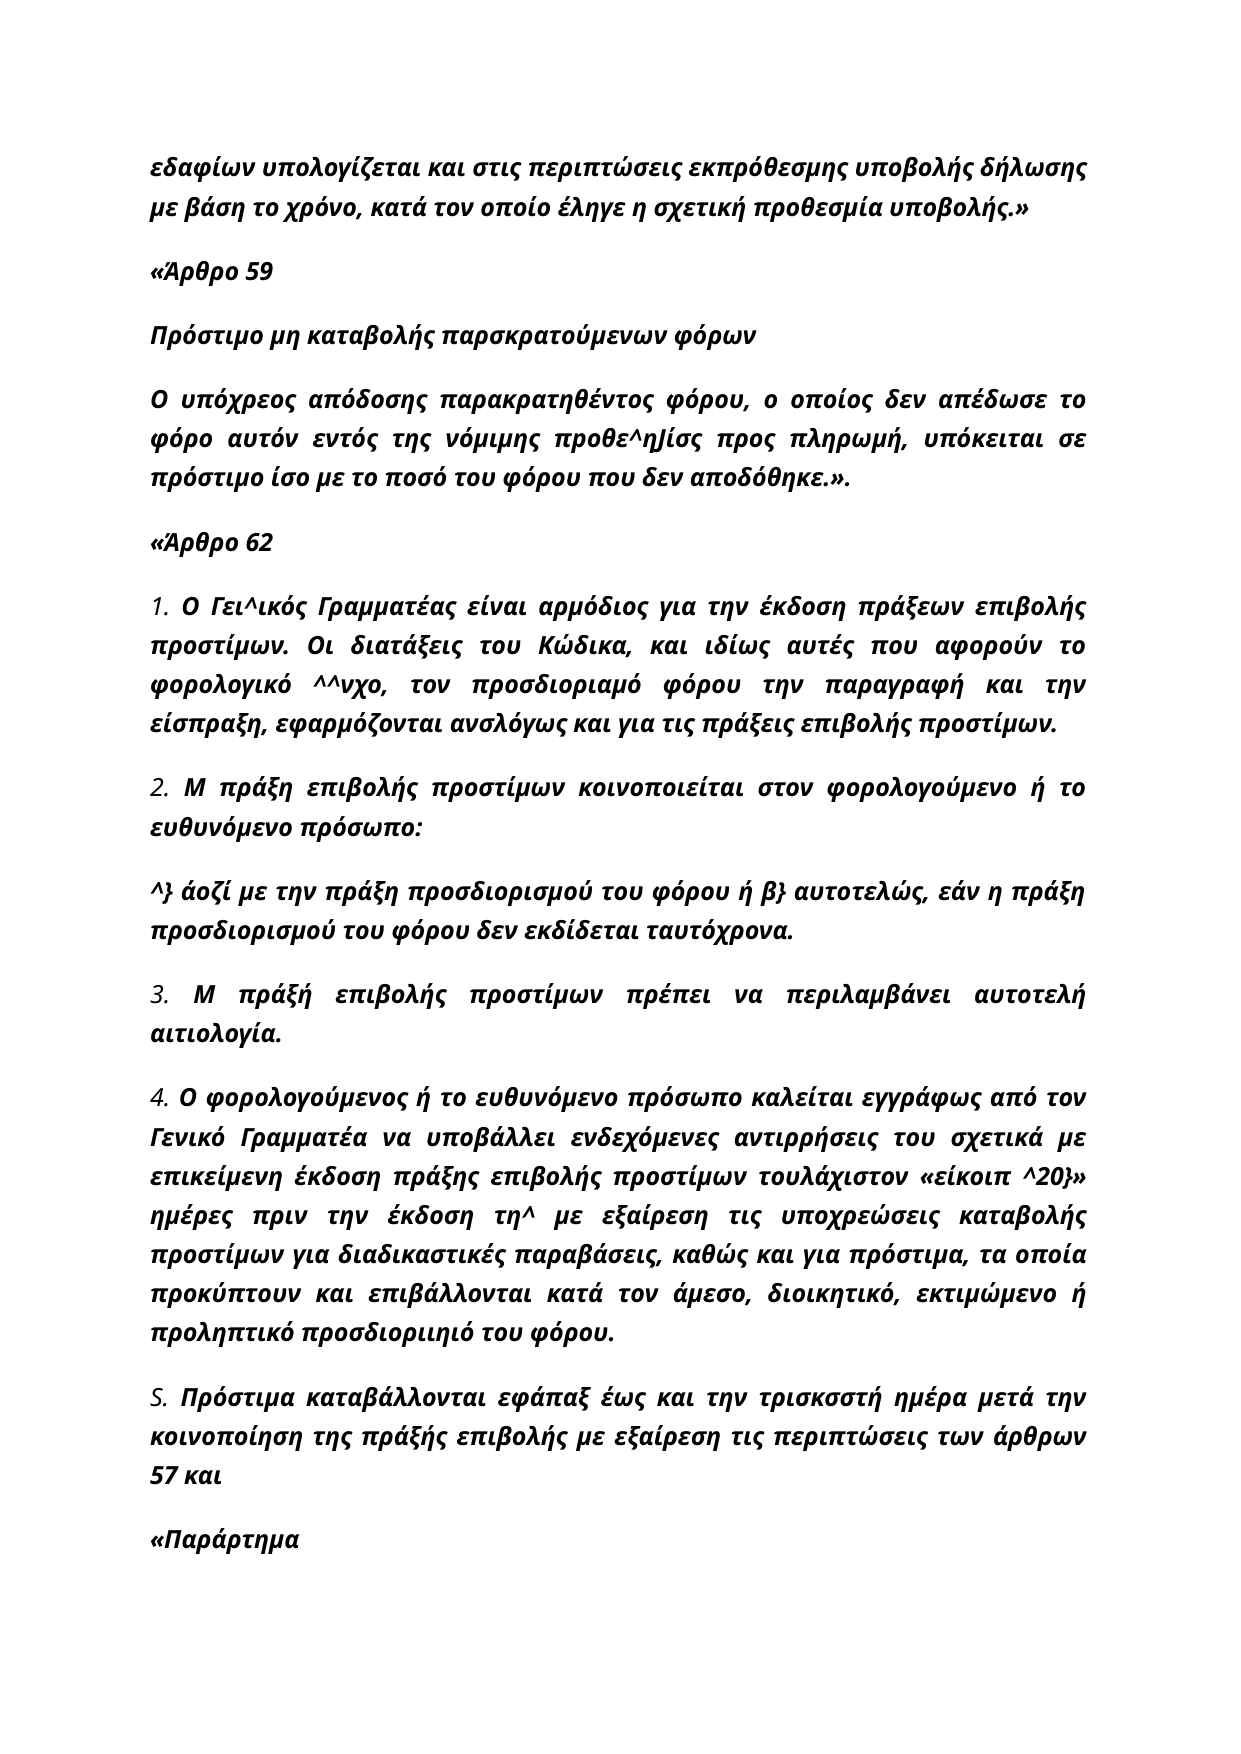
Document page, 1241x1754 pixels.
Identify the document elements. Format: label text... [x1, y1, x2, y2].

text 3. Μ πράξή επιβολής προστίμων πρέπει να περιλαμβάνει αυτοτελή αιτιολογία. [150, 977, 1090, 1050]
text Πρόστιμο μη καταβολής παρσκρατούμενων φόρων [150, 317, 1090, 352]
text Ο υπόχρεος απόδοσης παρακρατηθέντος φόρου, ο οποίος δεν απέδωσε το φόρο αυτόν εντός της νόμιμης πpoθε^ηJίσς προς πληρωμή, υπόκειται σε πρόστιμο ίσο με το ποσό του φόρου που δεν αποδόθηκε.». [150, 382, 1090, 494]
text 4. Ο φορολογούμενος ή το ευθυνόμενο πρόσωπο καλείται εγγράφως από τον Γενικό Γραμματέα να υποβάλλει ενδεχόμενες αντιρρήσεις του σχετικά με επικείμενη έκδοση πράξης επιβολής προστίμων τουλάχιστον «είκοιπ ^20}» ημέρες πριν την έκδοση τη^ με εξαίρεση τις υποχρεώσεις καταβολής προστίμων για διαδικαστικές παραβάσεις, καθώς και για πρόστιμα, τα οποία προκύπτουν και επιβάλλονται κατά τον άμεσο, διοικητικό, εκτιμώμενο ή προληπτικό προσδιοριιηιό του φόρου. [150, 1080, 1090, 1349]
text 1. Ο Γει^ικός Γραμματέας είναι αρμόδιος για την έκδοση πράξεων επιβολής προστίμων. Οι διατάξεις του Κώδικα, και ιδίως αυτές που αφορούν το φορολογικό ^^νχο, τον προσδιοριαμό φόρου την παραγραφή και την είσπραξη, εφαρμόζονται ανσλόγως και για τις πράξεις επιβολής προστίμων. [150, 588, 1090, 740]
text «Παράρτημα [150, 1522, 1090, 1556]
text S. Πρόστιμα καταβάλλονται εφάπαξ έως και την τρισκσστή ημέρα μετά την κοινοποίηση της πράξής επιβολής με εξαίρεση τις περιπτώσεις των άρθρων 57 και [150, 1379, 1090, 1492]
text «Άρθρο 59 [150, 253, 1090, 287]
text εδαφίων υπολογίζεται και στις περιπτώσεις εκπρόθεσμης υποβολής δήλωσης με βάση το χρόνο, κατά τον οποίο έληγε η σχετική προθεσμία υποβολής.» [150, 150, 1090, 223]
text ^} άοζί με την πράξη προσδιορισμού του φόρου ή β} αυτοτελώς, εάν η πράξη προσδιορισμού του φόρου δεν εκδίδεται ταυτόχρονα. [150, 873, 1090, 947]
text «Άρθρο 62 [150, 524, 1090, 558]
text 2. Μ πράξη επιβολής προστίμων κοινοποιείται στον φορολογούμενο ή το ευθυνόμενο πρόσωπο: [150, 770, 1090, 843]
